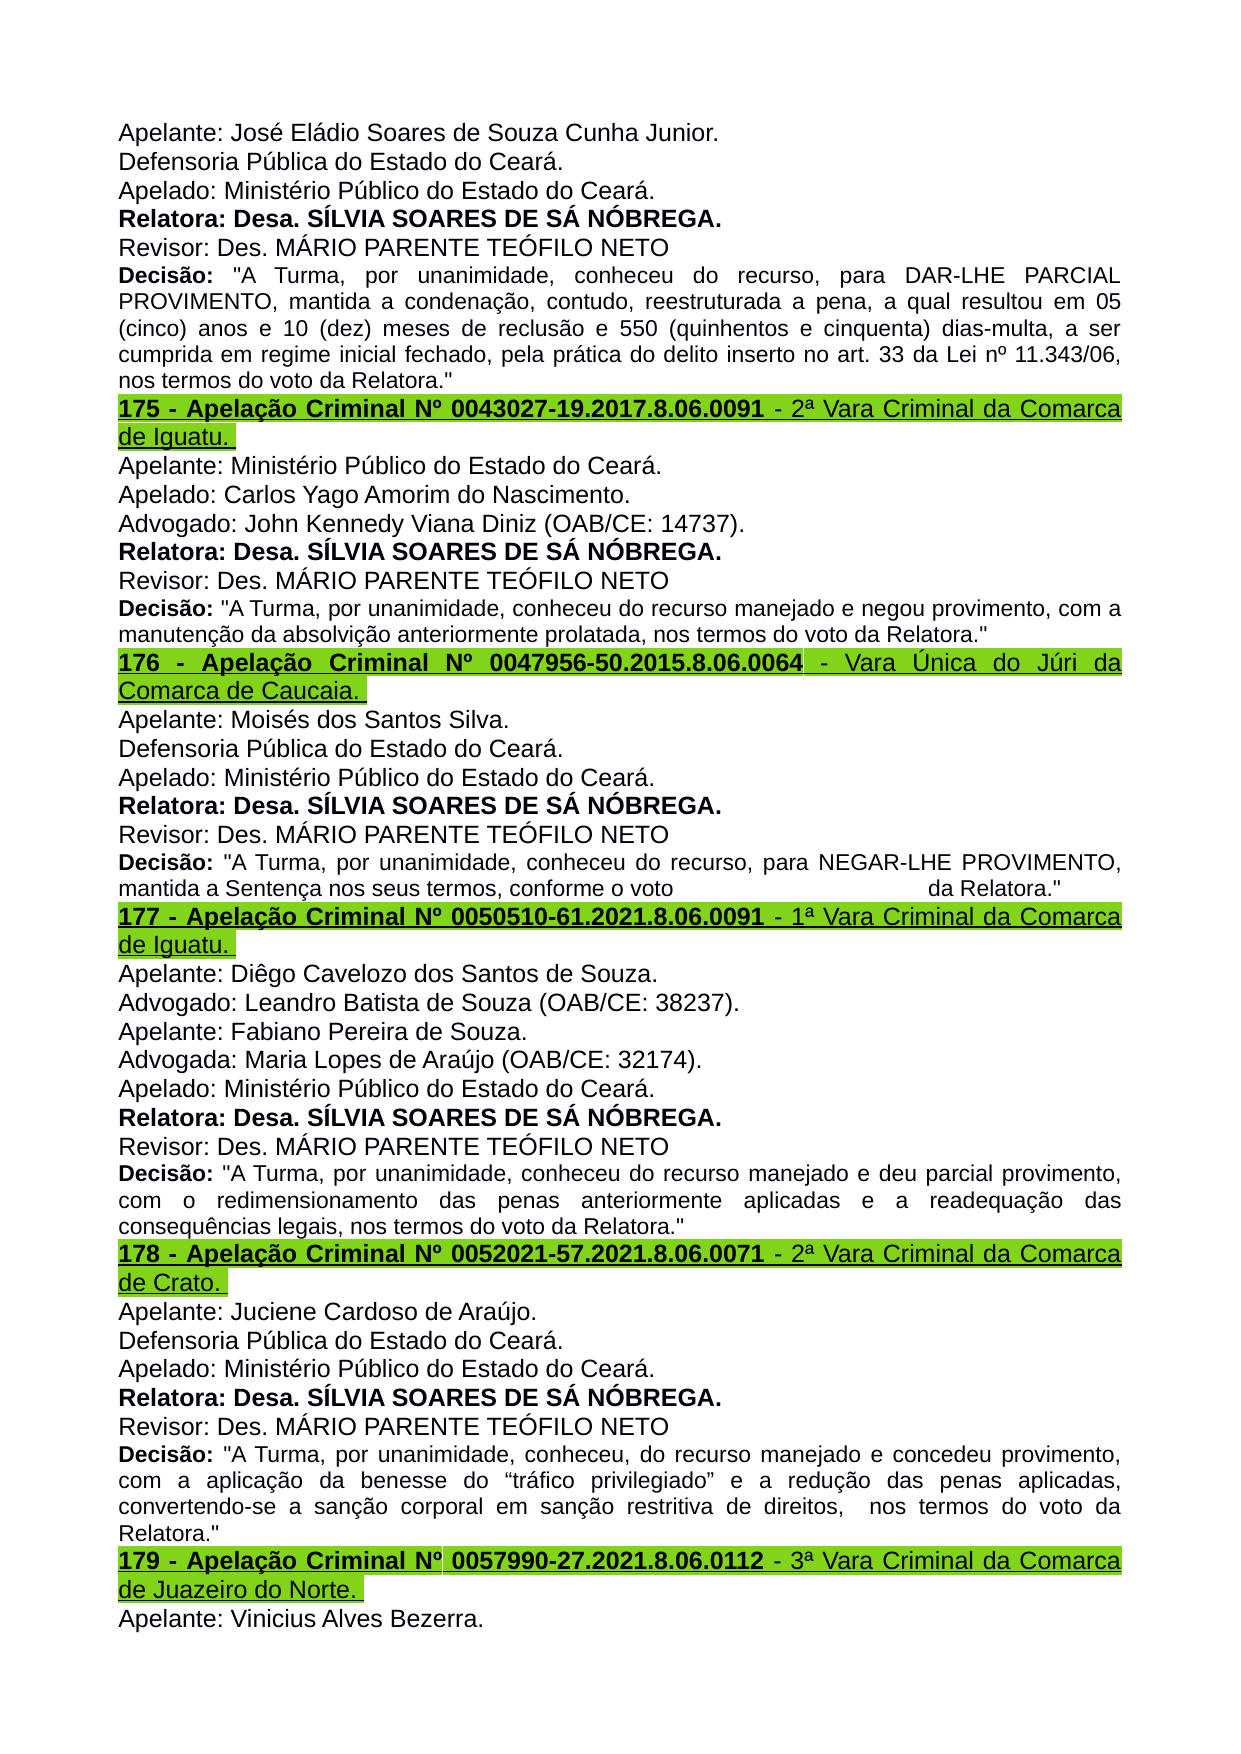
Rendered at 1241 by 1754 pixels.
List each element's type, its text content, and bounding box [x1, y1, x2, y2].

text Decisão: "A Turma, por unanimidade, conheceu do recurso, para DAR-LHE PARCIAL PROVIMENTO, mantida a condenação, contudo, reestruturada a pena, a qual resultou em 05 (cinco) anos e 10 (dez) meses de reclusão e 550 (quinhentos e cinquenta) dias-multa, a ser cumprida em regime inicial fechado, pela prática do delito inserto no art. 33 da Lei nº 11.343/06, nos termos do voto da Relatora." [118, 262, 1122, 394]
text Advogado: Leandro Batista de Souza (OAB/CE: 38237). [118, 988, 1122, 1017]
text Relatora: Desa. SÍLVIA SOARES DE SÁ NÓBREGA. [118, 537, 1122, 566]
text Apelado: Ministério Público do Estado do Ceará. [118, 1074, 1122, 1103]
text Relatora: Desa. SÍLVIA SOARES DE SÁ NÓBREGA. [118, 791, 1122, 820]
text Apelante: Juciene Cardoso de Araújo. [118, 1297, 1122, 1326]
text Comarca de Caucaia. [118, 674, 1122, 705]
text Revisor: Des. MÁRIO PARENTE TEÓFILO NETO [118, 566, 1122, 595]
text Revisor: Des. MÁRIO PARENTE TEÓFILO NETO [118, 1132, 1122, 1160]
text de Iguatu. [118, 420, 1122, 451]
text Apelante: José Eládio Soares de Souza Cunha Junior. [118, 118, 1122, 147]
text Revisor: Des. MÁRIO PARENTE TEÓFILO NETO [118, 820, 1122, 849]
text Apelante: Fabiano Pereira de Souza. [118, 1017, 1122, 1045]
text Defensoria Pública do Estado do Ceará. [118, 147, 1122, 176]
text Apelado: Ministério Público do Estado do Ceará. [118, 763, 1122, 791]
text Apelado: Ministério Público do Estado do Ceará. [118, 176, 1122, 204]
text Apelado: Carlos Yago Amorim do Nascimento. [118, 480, 1122, 509]
text Advogado: John Kennedy Viana Diniz (OAB/CE: 14737). [118, 509, 1122, 537]
text Advogada: Maria Lopes de Araújo (OAB/CE: 32174). [118, 1045, 1122, 1074]
text Apelado: Ministério Público do Estado do Ceará. [118, 1354, 1122, 1383]
text Relatora: Desa. SÍLVIA SOARES DE SÁ NÓBREGA. [118, 1383, 1122, 1412]
text de Crato. [118, 1266, 1122, 1297]
text Apelante: Ministério Público do Estado do Ceará. [118, 451, 1122, 480]
text Apelante: Vinicius Alves Bezerra. [118, 1603, 1122, 1632]
text 179 - Apelação Criminal Nº 0057990-27.2021.8.06.0112 - 3ª Vara Criminal da Comarca de Juazeiro do Norte. [118, 1546, 1122, 1603]
text Defensoria Pública do Estado do Ceará. [118, 1326, 1122, 1354]
text Decisão: "A Turma, por unanimidade, conheceu do recurso manejado e negou provimento, com a manutenção da absolvição anteriormente prolatada, nos termos do voto da Relatora." [118, 595, 1122, 648]
text Decisão: "A Turma, por unanimidade, conheceu do recurso, para NEGAR-LHE PROVIMENTO, mantida a Sentença nos seus termos, conforme o voto da Relatora." [118, 849, 1122, 902]
text Apelante: Moisés dos Santos Silva. [118, 705, 1122, 734]
text Decisão: "A Turma, por unanimidade, conheceu, do recurso manejado e concedeu provimento, com a aplicação da benesse do “tráfico privilegiado” e a redução das penas aplicadas, convertendo-se a sanção corporal em sanção restritiva de direitos, nos termos do voto da Relatora." [118, 1441, 1122, 1546]
text 178 - Apelação Criminal Nº 0052021-57.2021.8.06.0071 - 2ª Vara Criminal da Comarca [118, 1239, 1122, 1264]
text Defensoria Pública do Estado do Ceará. [118, 734, 1122, 763]
text Decisão: "A Turma, por unanimidade, conheceu do recurso manejado e deu parcial provimento, com o redimensionamento das penas anteriormente aplicadas e a readequação das consequências legais, nos termos do voto da Relatora." [118, 1160, 1122, 1239]
text Revisor: Des. MÁRIO PARENTE TEÓFILO NETO [118, 1412, 1122, 1441]
text 175 - Apelação Criminal Nº 0043027-19.2017.8.06.0091 - 2ª Vara Criminal da Comarca [118, 394, 1122, 419]
text Relatora: Desa. SÍLVIA SOARES DE SÁ NÓBREGA. [118, 204, 1122, 233]
text Relatora: Desa. SÍLVIA SOARES DE SÁ NÓBREGA. [118, 1103, 1122, 1132]
text Apelante: Diêgo Cavelozo dos Santos de Souza. [118, 959, 1122, 988]
text de Iguatu. [118, 928, 1122, 959]
text 176 - Apelação Criminal Nº 0047956-50.2015.8.06.0064 - Vara Única do Júri da [118, 648, 1122, 673]
text Revisor: Des. MÁRIO PARENTE TEÓFILO NETO [118, 233, 1122, 262]
text 177 - Apelação Criminal Nº 0050510-61.2021.8.06.0091 - 1ª Vara Criminal da Comarca [118, 902, 1122, 926]
